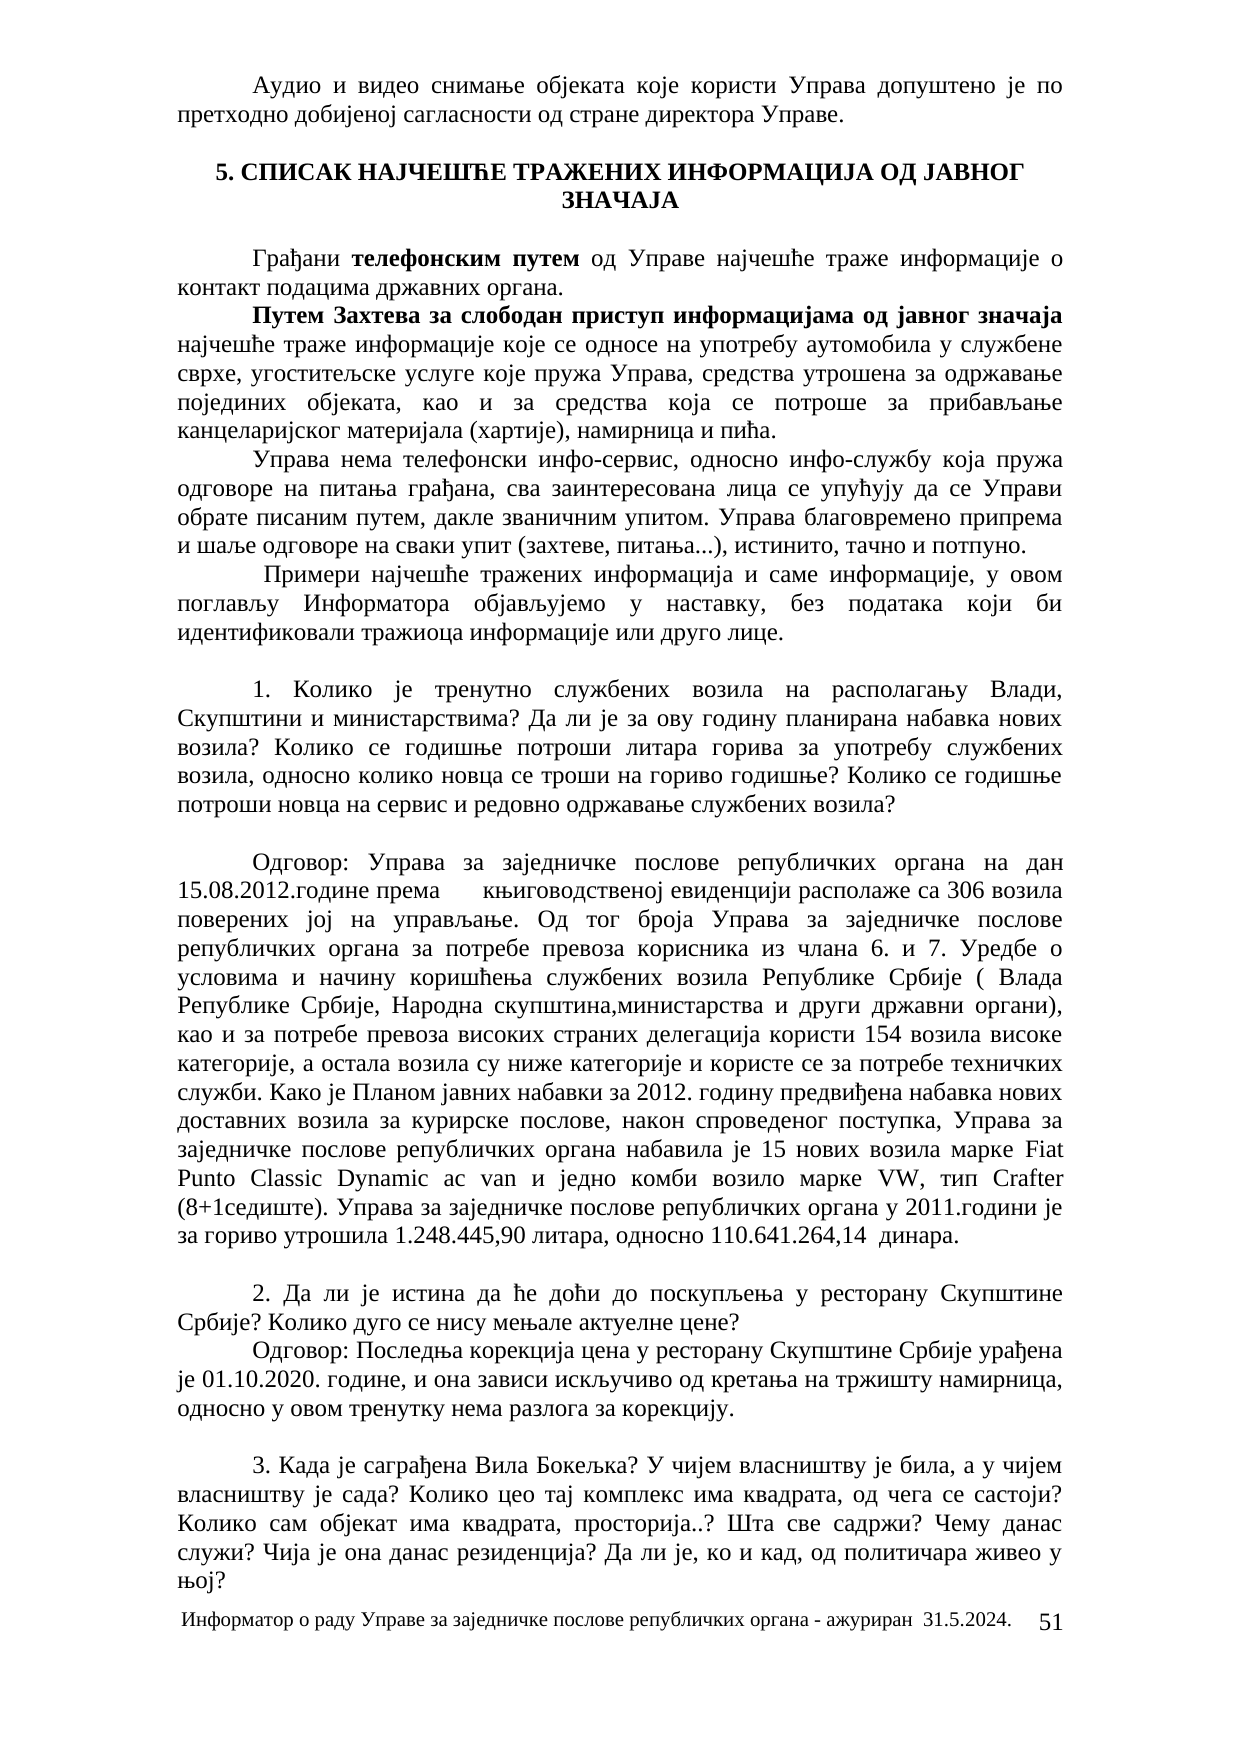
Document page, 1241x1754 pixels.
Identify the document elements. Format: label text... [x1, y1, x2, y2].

text Управа нема телефонски инфо-сервис, односно инфо-службу која пружа одговоре на питања грађана, сва заинтересована лица се упућују да се Управи обрате писаним путем, дакле званичним упитом. Управа благовремено припрема и шаље одговоре на сваки упит (захтеве, питања...), истинито, тачно и потпуно. [177, 444, 1063, 559]
text Примери најчешће тражених информација и саме информације, у овом поглављу Информатора објављујемо у наставку, без података који би идентификовали тражиоца информације или друго лице. [177, 559, 1063, 646]
text 1. Колико је тренутно службених возила на располагању Влади, Скупштини и министарствима? Да ли је за ову годину планирана набавка нових возила? Колико се годишње потроши литара горива за употребу службених возила, односно колико новца се троши на гориво годишње? Колико се годишње потроши новца на сервис и редовно одржавање службених возила? [177, 674, 1063, 818]
text Грађани телефонским путем од Управе најчешће траже информације о контакт подацима државних органа. [177, 243, 1063, 301]
text Аудио и видео снимање објеката које користи Управа допуштено је по претходно добијеној сагласности од стране директора Управе. [177, 71, 1063, 128]
text Путем Захтева за слободан приступ информацијама од јавног значаја најчешће траже информације које се односе на употребу аутомобила у службене сврхе, угоститељске услуге које пружа Управа, средства утрошена за одржавање појединих објеката, као и за средства која се потроше за прибављање канцеларијског материјала (хартије), намирница и пића. [177, 301, 1063, 444]
text Одговор: Управа за заједничке послове републичких органа на дан 15.08.2012.године према књиговодственој евиденцији располаже са 306 возила поверених јој на управљање. Од тог броја Управа за заједничке послове републичких органа за потребе превоза корисника из члана 6. и 7. Уредбе о условима и начину коришћења службених возила Републике Србије ( Влада Републике Србије, Народна скупштина,министарства и други државни органи), као и за потребе превоза високих страних делегација користи 154 возила високе категорије, а остала возила су ниже категорије и користе се за потребе техничких служби. Како је Планом јавних набавки за 2012. годину предвиђена набавка нових доставних возила за курирске послове, након спроведеног поступка, Управа за заједничке послове републичких органа набавила је 15 нових возила марке Fiat Punto Classic Dynamic ac van и једно комби возило марке VW, тип Crafter (8+1седиште). Управа за заједничке послове републичких органа у 2011.години је за гориво утрошила 1.248.445,90 литара, односно 110.641.264,14 динара. [177, 847, 1063, 1249]
subtitle 5. СПИСАК НАЈЧЕШЋЕ ТРАЖЕНИХ ИНФОРМАЦИЈА ОД ЈАВНОГ ЗНАЧАЈА [177, 157, 1063, 214]
text 3. Када је саграђена Вила Бокељка? У чијем власништву је била, а у чијем власништву је сада? Колико цео тај комплекс има квадрата, од чега се састоји? Колико сам објекат има квадрата, просторија..? Шта све садржи? Чему данас служи? Чија је она данас резиденција? Да ли је, ко и кад, од политичара живео у њој? [177, 1451, 1063, 1594]
text 2. Да ли је истина да ће доћи до поскупљења у ресторану Скупштине Србије? Колико дуго се нису мењале актуелне цене? [177, 1278, 1063, 1336]
text Одговор: Последња корекција цена у ресторану Скупштине Србије урађена је 01.10.2020. године, и она зависи искључиво од кретања на тржишту намирница, односно у овом тренутку нема разлога за корекцију. [177, 1336, 1063, 1422]
